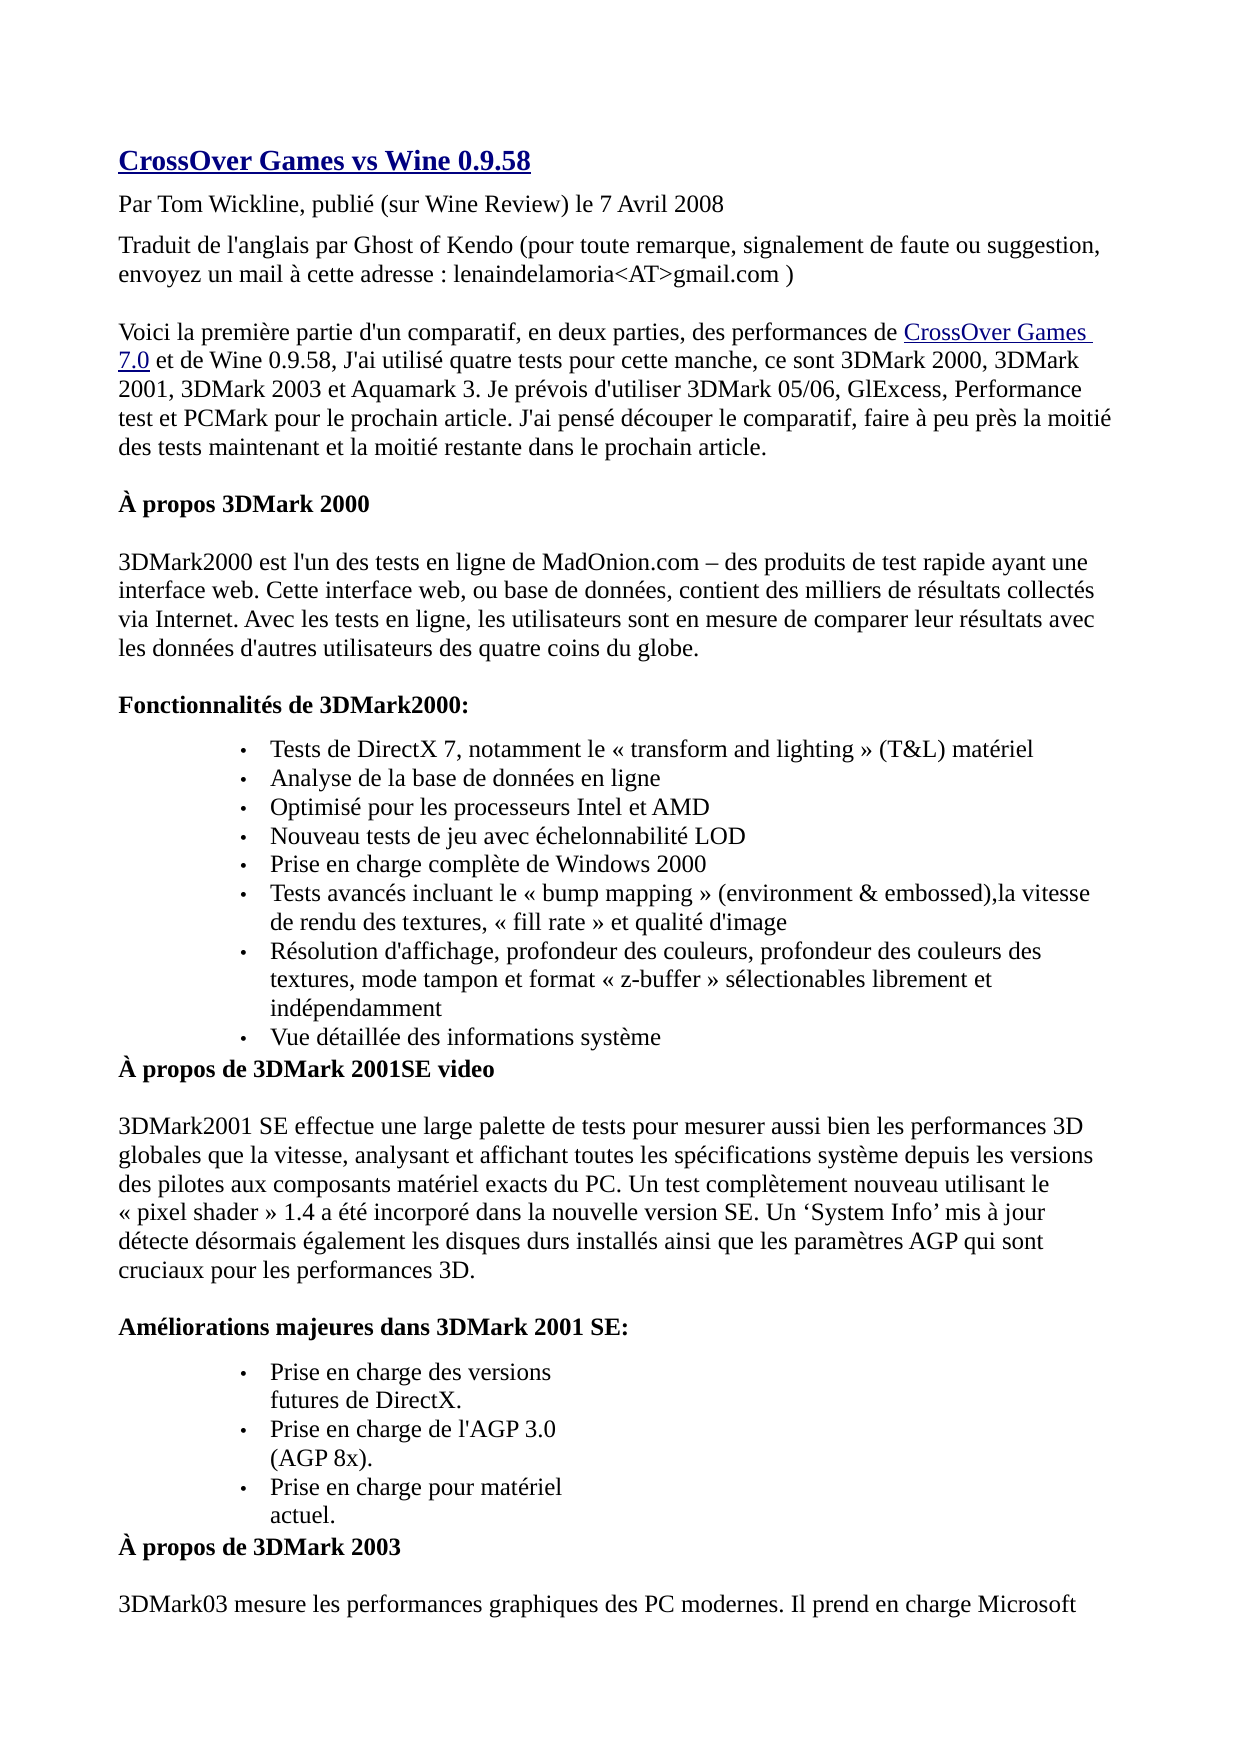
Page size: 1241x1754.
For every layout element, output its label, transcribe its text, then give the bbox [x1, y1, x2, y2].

table_header Tests de DirectX 7, notamment le « transform and lighting » (T&L) matériel Analyse de la base de données en ligne Optimisé pour les processeurs Intel et AMD Nouveau tests de jeu avec échelonnabilité LOD Prise en charge complète de Windows 2000 Tests avancés incluant le « bump mapping » (environment & embossed),la vitesse de rendu des textures, « fill rate » et qualité d'image Résolution d'affichage, profondeur des couleurs, profondeur des couleurs des textures, mode tampon et format « z-buffer » sélectionables librement et indépendamment Vue détaillée des informations système [192, 732, 1122, 1054]
text Voici la première partie d'un comparatif, en deux parties, des performances de CrossOver Games 7.0 et de Wine 0.9.58, J'ai utilisé quatre tests pour cette manche, ce sont 3DMark 2000, 3DMark 2001, 3DMark 2003 et Aquamark 3. Je prévois d'utiliser 3DMark 05/06, GlExcess, Performance test et PCMark pour le prochain article. J'ai pensé découper le comparatif, faire à peu près la moitié des tests maintenant et la moitié restante dans le prochain article. À propos 3DMark 2000 3DMark2000 est l'un des tests en ligne de MadOnion.com – des produits de test rapide ayant une interface web. Cette interface web, ou base de données, contient des milliers de résultats collectés via Internet. Avec les tests en ligne, les utilisateurs sont en mesure de comparer leur résultats avec les données d'autres utilisateurs des quatre coins du globe. Fonctionnalités de 3DMark2000: [118, 317, 1122, 719]
text À propos de 3DMark 2001SE video 3DMark2001 SE effectue une large palette de tests pour mesurer aussi bien les performances 3D globales que la vitesse, analysant et affichant toutes les spécifications système depuis les versions des pilotes aux composants matériel exacts du PC. Un test complètement nouveau utilisant le « pixel shader » 1.4 a été incorporé dans la nouvelle version SE. Un ‘System Info’ mis à jour détecte désormais également les disques durs installés ainsi que les paramètres AGP qui sont cruciaux pour les performances 3D. Améliorations majeures dans 3DMark 2001 SE: [118, 1054, 1122, 1341]
text Traduit de l'anglais par Ghost of Kendo (pour toute remarque, signalement de faute ou suggestion, envoyez un mail à cette adresse : lenaindelamoria<AT>gmail.com ) [118, 230, 1122, 288]
text Par Tom Wickline, publié (sur Wine Review) le 7 Avril 2008 [118, 189, 1122, 218]
subtitle CrossOver Games vs Wine 0.9.58 [118, 143, 1122, 177]
table_header Prise en charge des versions futures de DirectX. Prise en charge de l'AGP 3.0 (AGP 8x). Prise en charge pour matériel actuel. [192, 1354, 605, 1532]
text À propos de 3DMark 2003 3DMark03 mesure les performances graphiques des PC modernes. Il prend en charge Microsoft [118, 1532, 1122, 1618]
